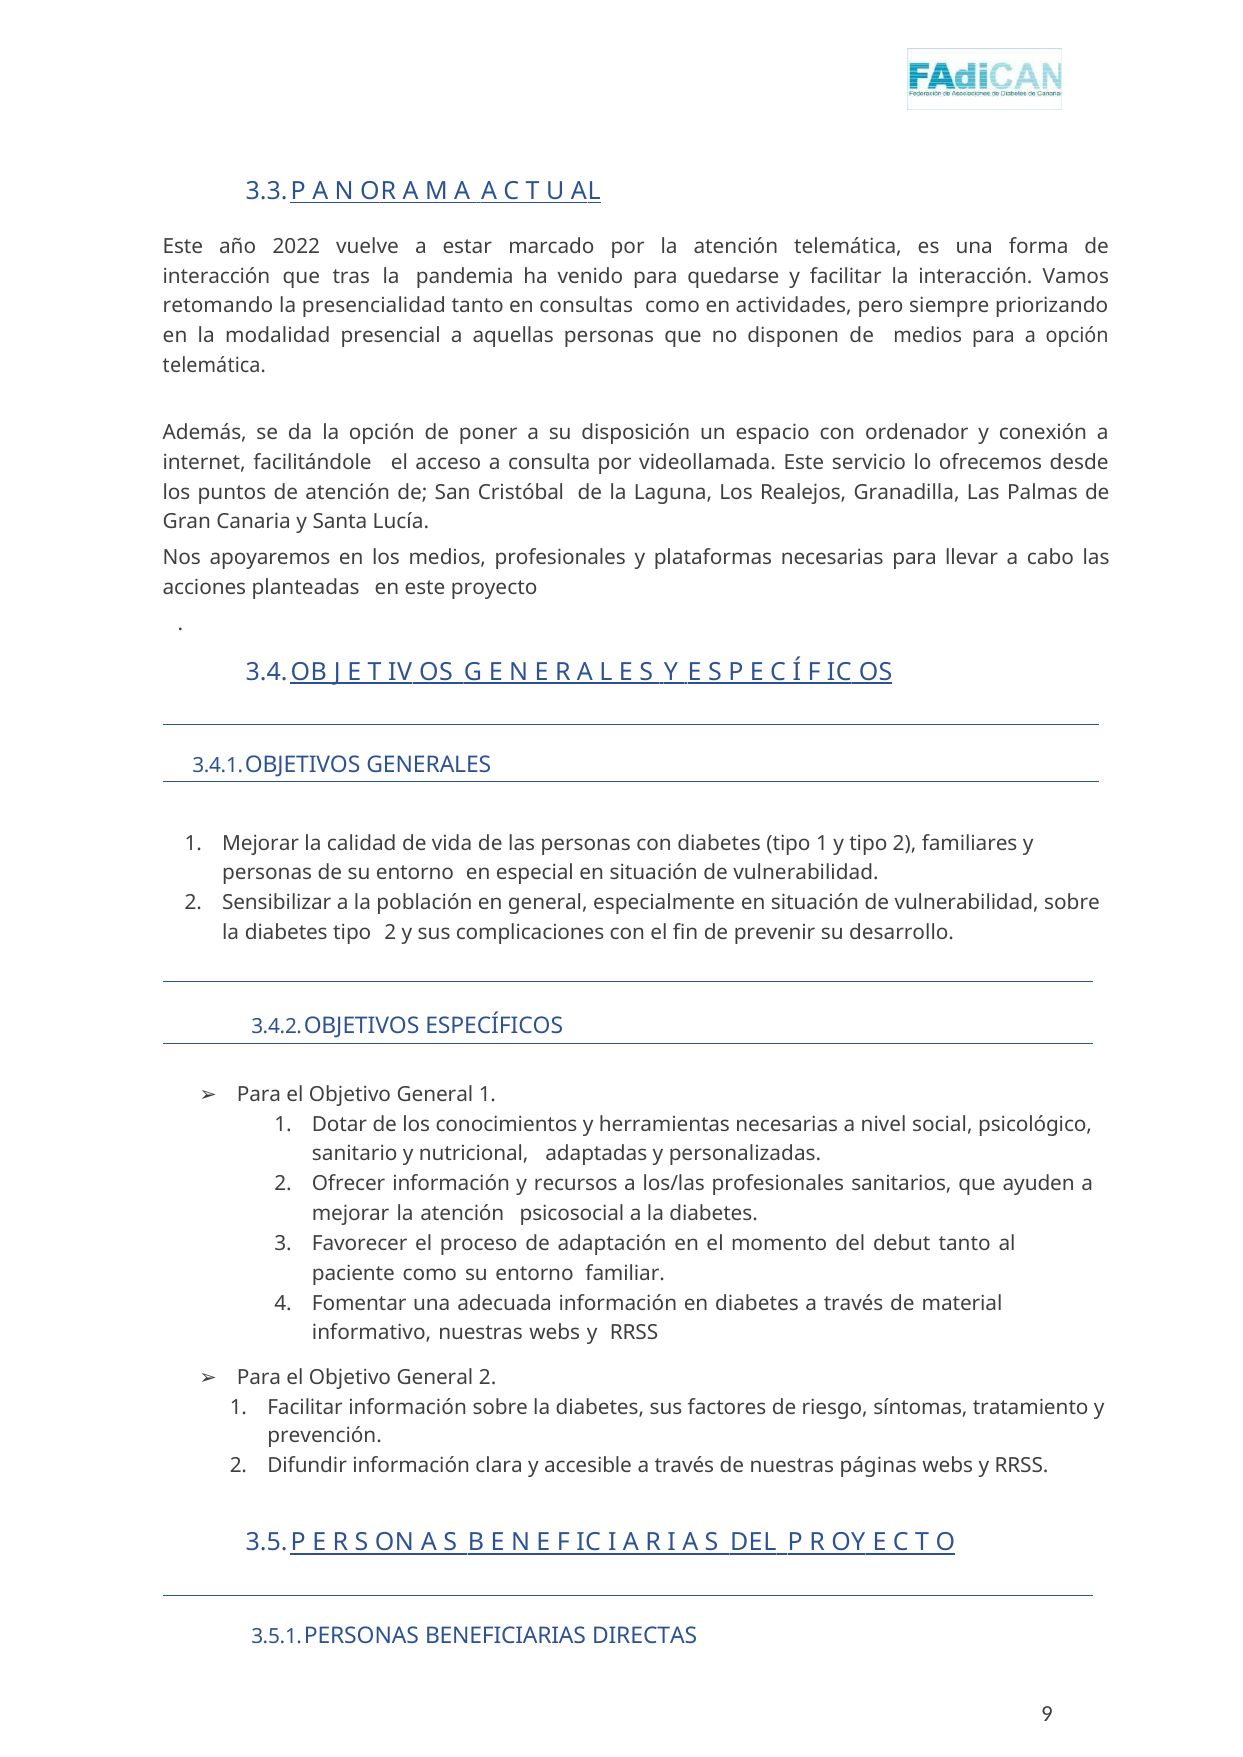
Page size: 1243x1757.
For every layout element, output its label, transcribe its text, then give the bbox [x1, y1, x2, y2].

list Dotar de los conocimientos y herramientas necesarias a nivel social, psicológico, sanitario y nutricional, adaptadas y personalizadas. [274, 1109, 1105, 1167]
list Fomentar una adecuada información en diabetes a través de material informativo, nuestras webs y RRSS [274, 1288, 1104, 1346]
list PERSONAS BENEFICIARIAS DIRECTAS [251, 1623, 1124, 1648]
list OBJETIVOS ESPECÍFICOS [251, 1009, 1124, 1041]
text Este año 2022 vuelve a estar marcado por la atención telemática, es una forma de interacción que tras la pandemia ha venido para quedarse y facilitar la interacción. Vamos retomando la presencialidad tanto en consultas como en actividades, pero siempre priorizando en la modalidad presencial a aquellas personas que no disponen de medios para a opción telemática. [162, 231, 1109, 379]
list Sensibilizar a la población en general, especialmente en situación de vulnerabilidad, sobre la diabetes tipo 2 y sus complicaciones con el fin de prevenir su desarrollo. [184, 887, 1105, 946]
list Favorecer el proceso de adaptación en el momento del debut tanto al paciente como su entorno familiar. [274, 1228, 1104, 1286]
list Para el Objetivo General 2. [199, 1362, 1124, 1391]
list Difundir información clara y accesible a través de nuestras páginas webs y RRSS. [229, 1450, 1124, 1479]
text Además, se da la opción de poner a su disposición un espacio con ordenador y conexión a internet, facilitándole el acceso a consulta por videollamada. Este servicio lo ofrecemos desde los puntos de atención de; San Cristóbal de la Laguna, Los Realejos, Granadilla, Las Palmas de Gran Canaria y Santa Lucía. [162, 417, 1109, 535]
list P A N OR A M A A C T U AL [245, 173, 1124, 207]
list OBJETIVOS GENERALES [192, 752, 1124, 778]
list Facilitar información sobre la diabetes, sus factores de riesgo, síntomas, tratamiento y prevención. [229, 1392, 1124, 1449]
list P E R S ON A S B E N E F IC I A R I A S DEL P R OY E C T O [245, 1524, 1124, 1558]
list Ofrecer información y recursos a los/las profesionales sanitarios, que ayuden a mejorar la atención psicosocial a la diabetes. [274, 1168, 1104, 1226]
list OB J E T IV OS G E N E R A L E S Y E S P E C Í F IC OS [245, 653, 1124, 687]
text . [177, 608, 1124, 636]
list Mejorar la calidad de vida de las personas con diabetes (tipo 1 y tipo 2), familiares y personas de su entorno en especial en situación de vulnerabilidad. [184, 828, 1104, 886]
text Nos apoyaremos en los medios, profesionales y plataformas necesarias para llevar a cabo las acciones planteadas en este proyecto [162, 542, 1109, 601]
list Para el Objetivo General 1. [199, 1079, 1124, 1108]
